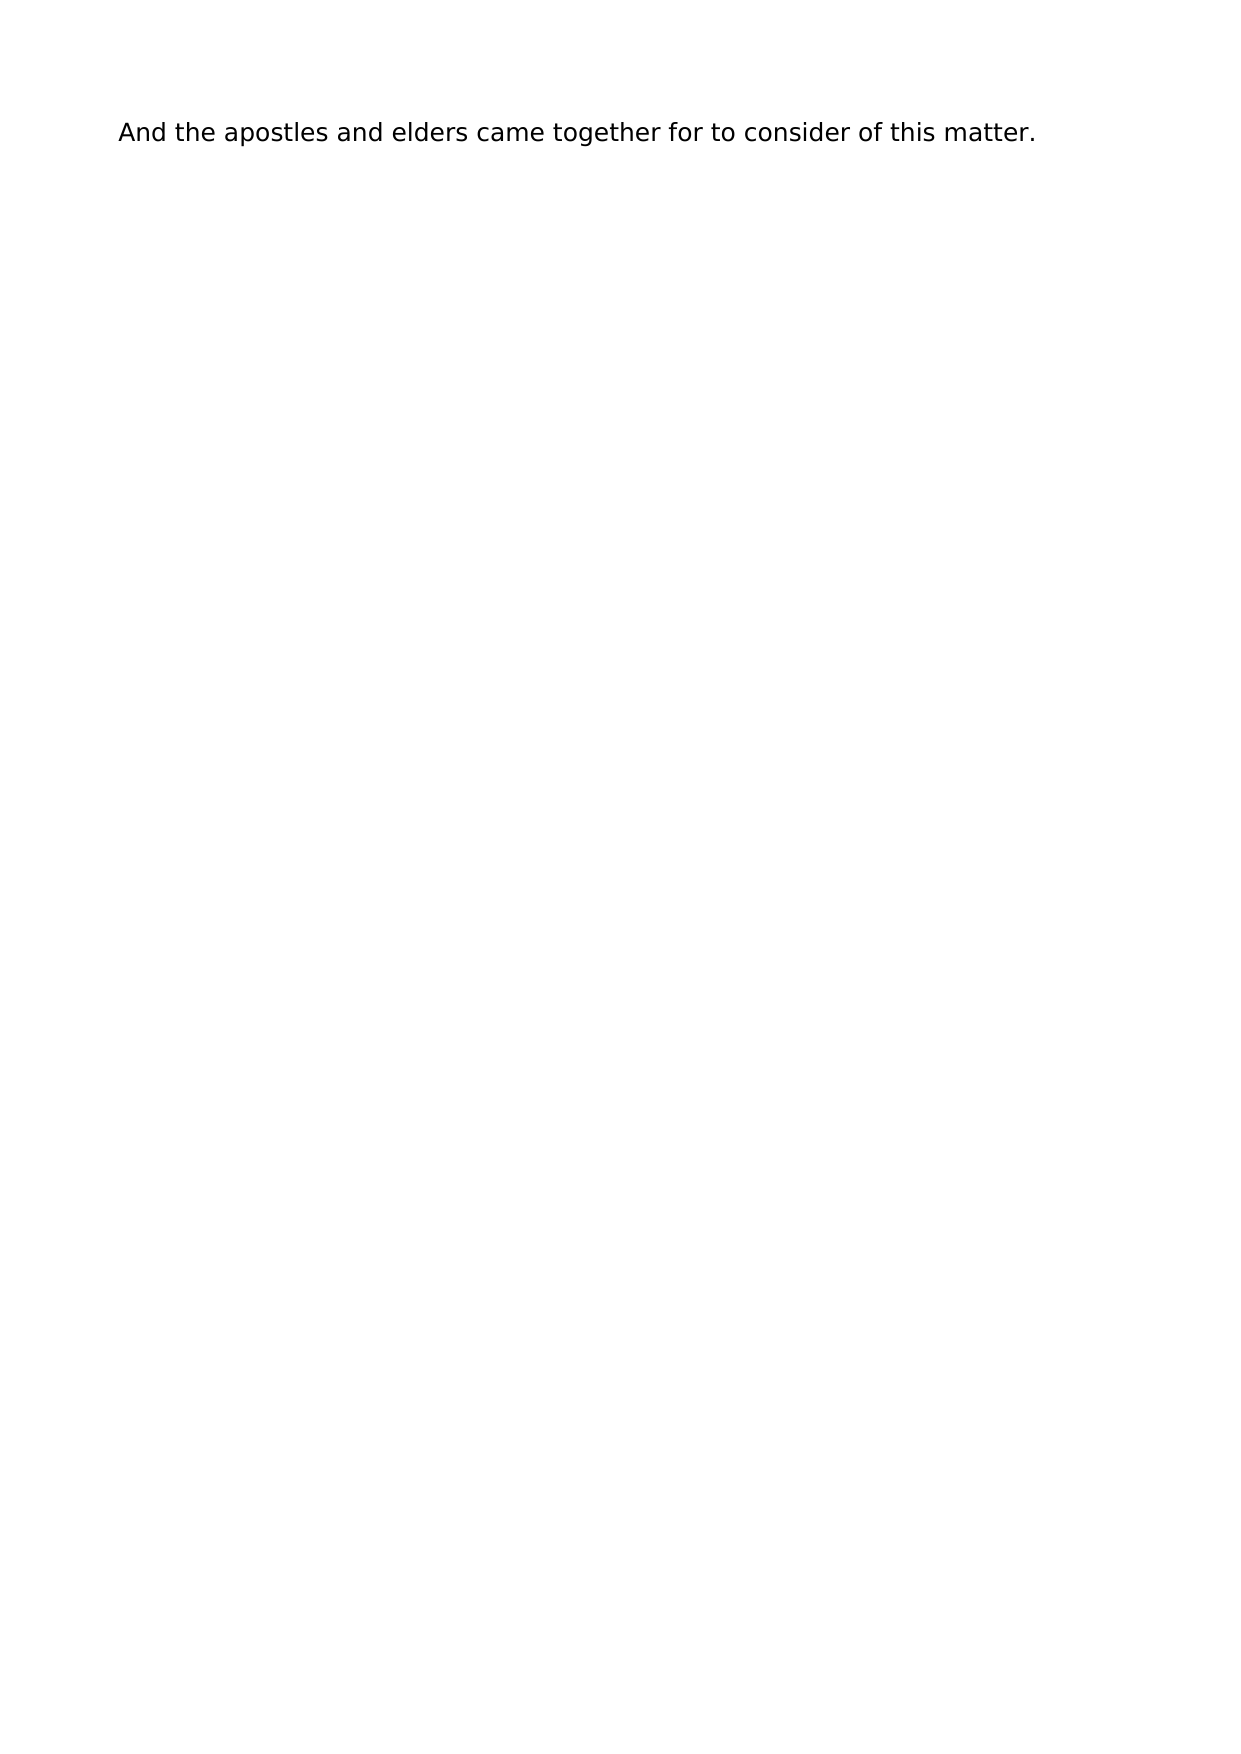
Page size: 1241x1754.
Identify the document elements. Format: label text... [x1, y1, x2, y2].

text And the apostles and elders came together for to consider of this matter. [118, 118, 1122, 147]
